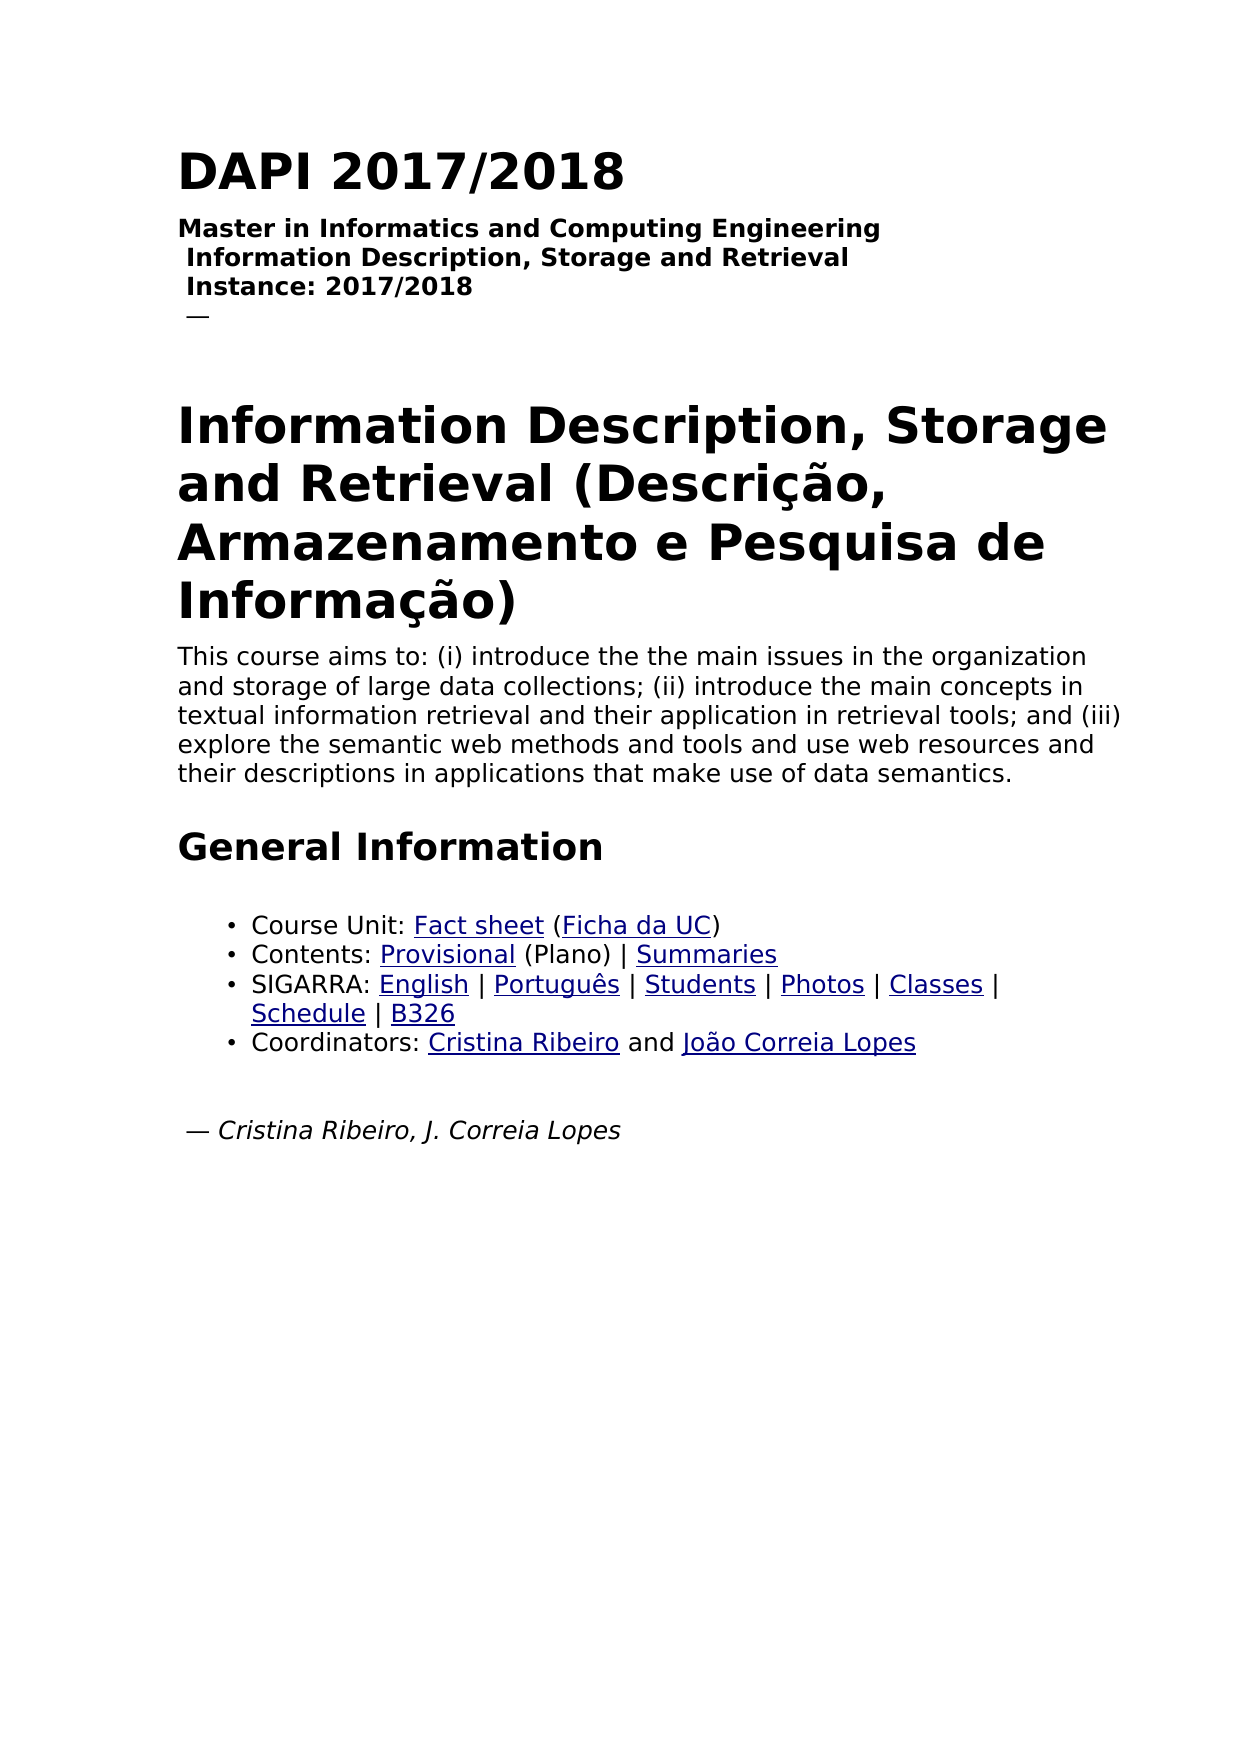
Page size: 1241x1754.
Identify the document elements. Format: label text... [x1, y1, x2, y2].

subtitle DAPI 2017/2018 [177, 143, 1122, 201]
text — Cristina Ribeiro, J. Correia Lopes [177, 1087, 1122, 1145]
list Contents: Provisional (Plano) | Summaries [236, 941, 1122, 970]
subtitle Information Description, Storage and Retrieval (Descrição, Armazenamento e Pesquisa de Informação) [177, 397, 1122, 630]
subtitle General Information [177, 826, 1122, 869]
list Coordinators: Cristina Ribeiro and João Correia Lopes [236, 1028, 1122, 1057]
list Course Unit: Fact sheet (Ficha da UC) [236, 912, 1122, 941]
list SIGARRA: English | Português | Students | Photos | Classes | Schedule | B326 [236, 970, 1122, 1028]
text Master in Informatics and Computing Engineering Information Description, Storage and Retrieval Instance: 2017/2018 — [177, 214, 1122, 360]
text This course aims to: (i) introduce the the main issues in the organization and storage of large data collections; (ii) introduce the main concepts in textual information retrieval and their application in retrieval tools; and (iii) explore the semantic web methods and tools and use web resources and their descriptions in applications that make use of data semantics. [177, 643, 1122, 788]
